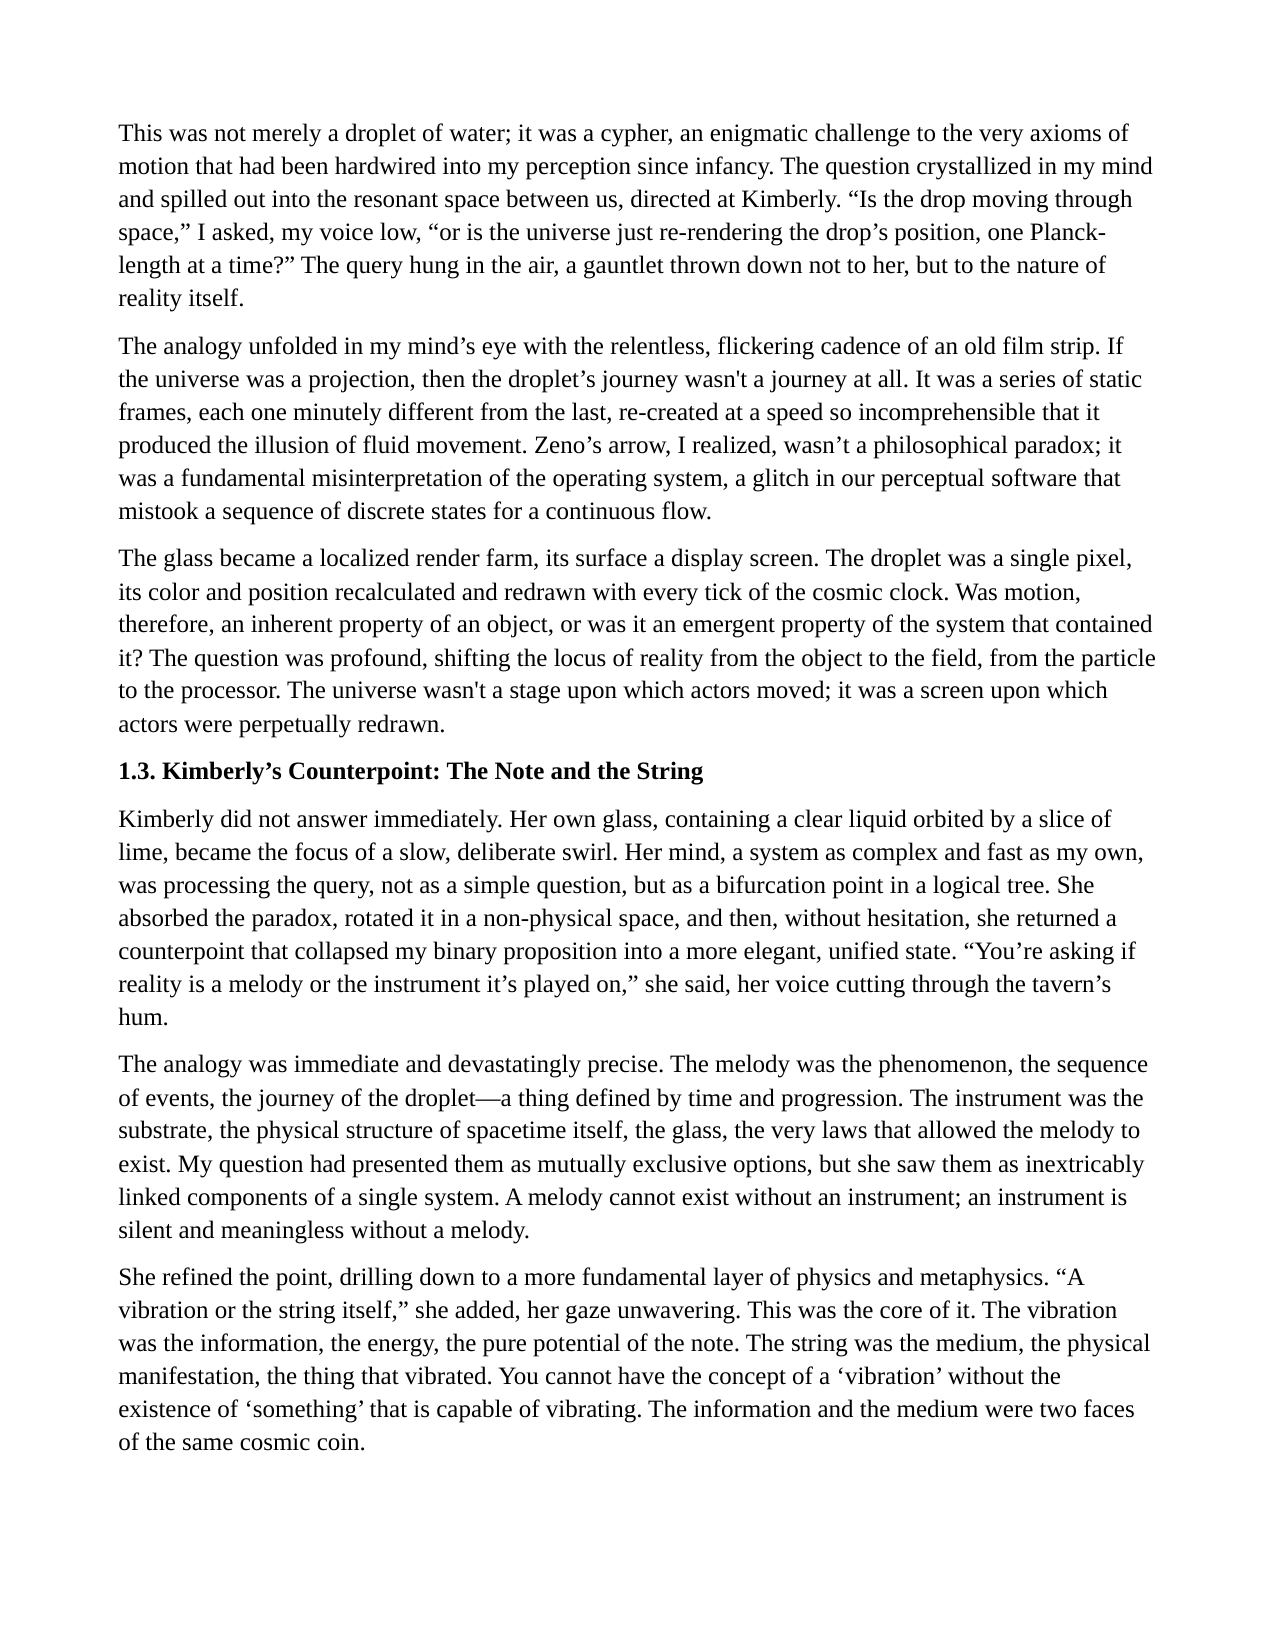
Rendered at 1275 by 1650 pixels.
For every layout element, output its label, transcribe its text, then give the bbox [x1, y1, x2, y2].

text Kimberly did not answer immediately. Her own glass, containing a clear liquid orbited by a slice of lime, became the focus of a slow, deliberate swirl. Her mind, a system as complex and fast as my own, was processing the query, not as a simple question, but as a bifurcation point in a logical tree. She absorbed the paradox, rotated it in a non-physical space, and then, without hesitation, she returned a counterpoint that collapsed my binary proposition into a more elegant, unified state. “You’re asking if reality is a melody or the instrument it’s played on,” she said, her voice cutting through the tavern’s hum. [118, 804, 1157, 1031]
text 1.3. Kimberly’s Counterpoint: The Note and the String [118, 756, 1157, 785]
text The glass became a localized render farm, its surface a display screen. The droplet was a single pixel, its color and position recalculated and redrawn with every tick of the cosmic clock. Was motion, therefore, an inherent property of an object, or was it an emergent property of the system that contained it? The question was profound, shifting the locus of reality from the object to the field, from the particle to the processor. The universe wasn't a stage upon which actors moved; it was a screen upon which actors were perpetually redrawn. [118, 543, 1157, 737]
text The analogy unfolded in my mind’s eye with the relentless, flickering cadence of an old film strip. If the universe was a projection, then the droplet’s journey wasn't a journey at all. It was a series of static frames, each one minutely different from the last, re-created at a speed so incomprehensible that it produced the illusion of fluid movement. Zeno’s arrow, I realized, wasn’t a philosophical paradox; it was a fundamental misinterpretation of the operating system, a glitch in our perceptual software that mistook a sequence of discrete states for a continuous flow. [118, 331, 1157, 525]
text She refined the point, drilling down to a more fundamental layer of physics and metaphysics. “A vibration or the string itself,” she added, her gaze unwavering. This was the core of it. The vibration was the information, the energy, the pure potential of the note. The string was the medium, the physical manifestation, the thing that vibrated. You cannot have the concept of a ‘vibration’ without the existence of ‘something’ that is capable of vibrating. The information and the medium were two faces of the same cosmic coin. [118, 1262, 1157, 1456]
text The analogy was immediate and devastatingly precise. The melody was the phenomenon, the sequence of events, the journey of the droplet—a thing defined by time and progression. The instrument was the substrate, the physical structure of spacetime itself, the glass, the very laws that allowed the melody to exist. My question had presented them as mutually exclusive options, but she saw them as inextricably linked components of a single system. A melody cannot exist without an instrument; an instrument is silent and meaningless without a melody. [118, 1049, 1157, 1243]
text This was not merely a droplet of water; it was a cypher, an enigmatic challenge to the very axioms of motion that had been hardwired into my perception since infancy. The question crystallized in my mind and spilled out into the resonant space between us, directed at Kimberly. “Is the drop moving through space,” I asked, my voice low, “or is the universe just re-rendering the drop’s position, one Planck-length at a time?” The query hung in the air, a gauntlet thrown down not to her, but to the nature of reality itself. [118, 118, 1157, 312]
